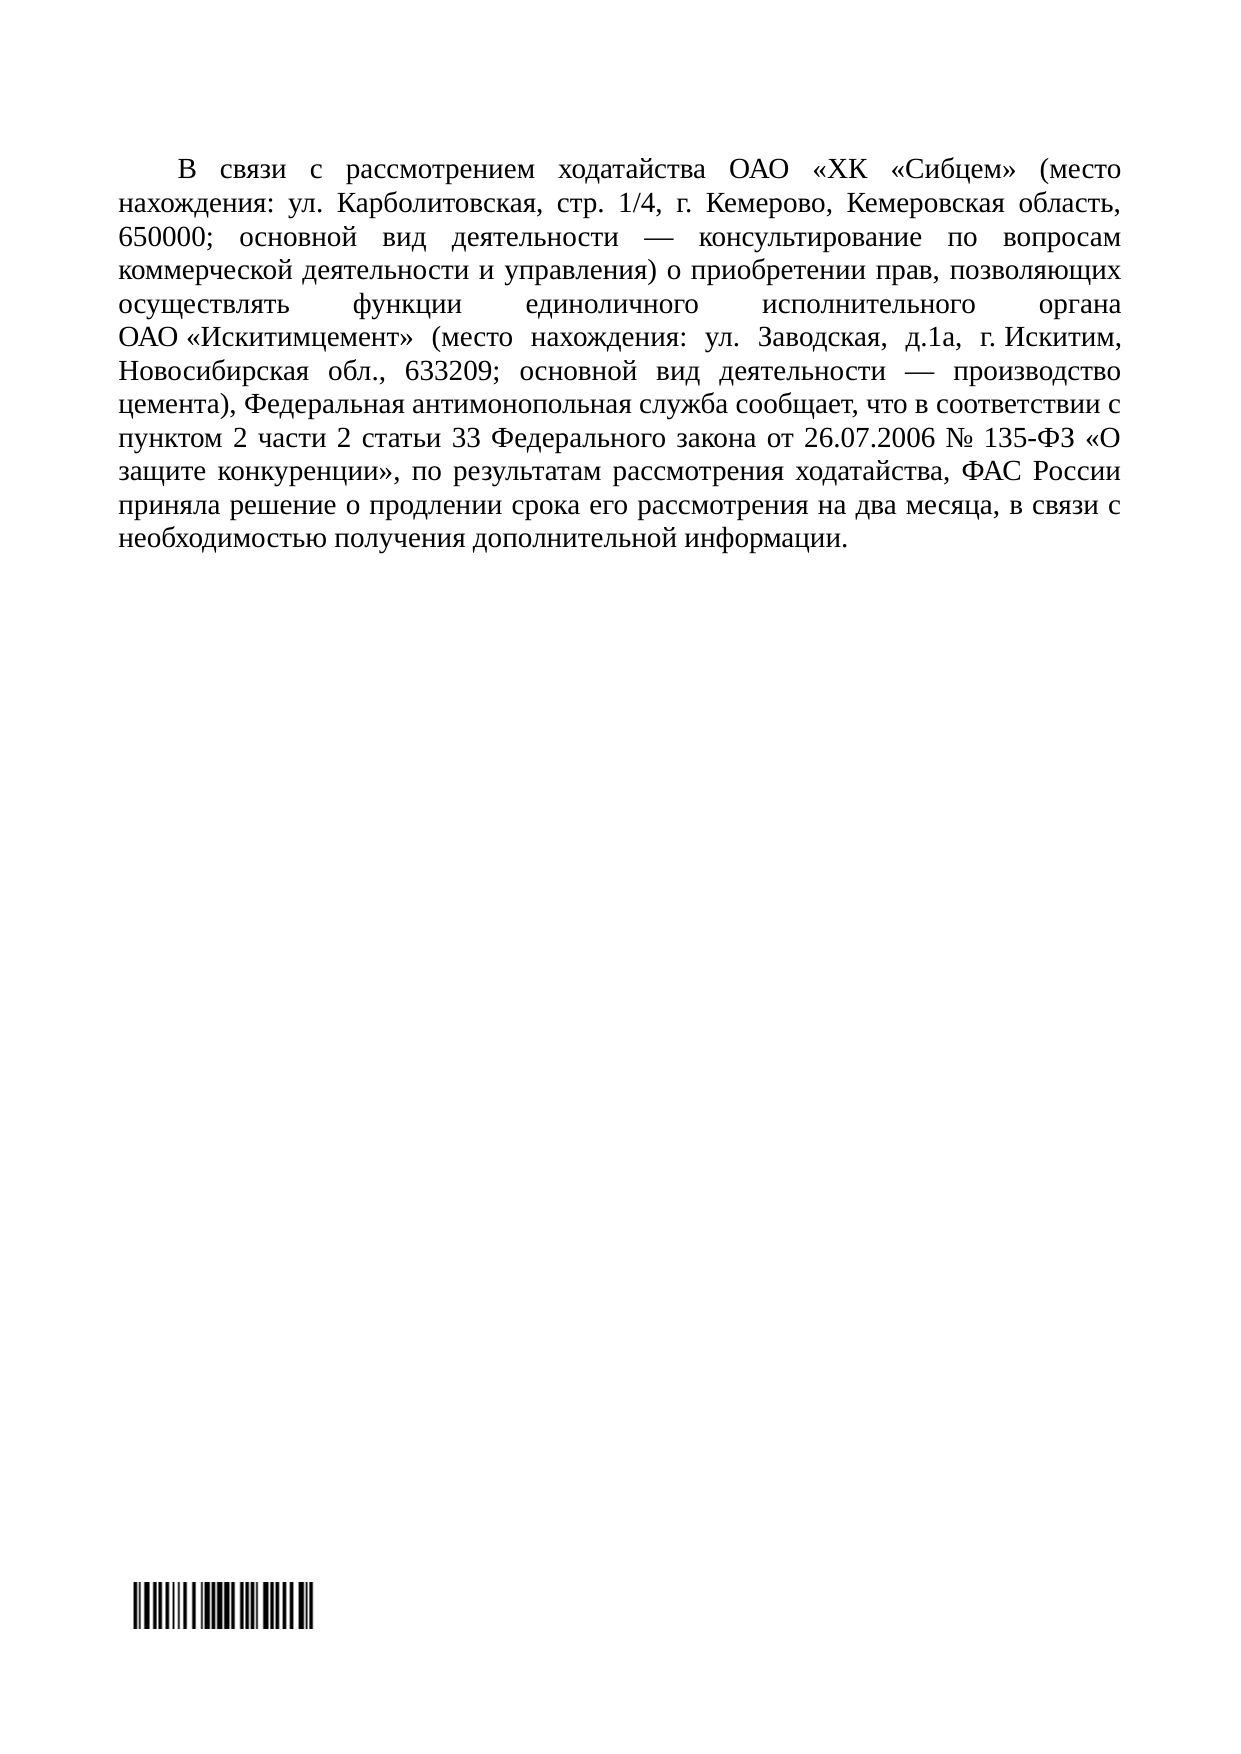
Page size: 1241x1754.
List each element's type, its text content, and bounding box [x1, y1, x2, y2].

picture [118, 1582, 331, 1629]
text В связи с рассмотрением ходатайства ОАО «ХК «Сибцем» (место нахождения: ул. Карболитовская, стр. 1/4, г. Кемерово, Кемеровская область, 650000; основной вид деятельности — консультирование по вопросам коммерческой деятельности и управления) о приобретении прав, позволяющих осуществлять функции единоличного исполнительного органа ОАО «Искитимцемент» (место нахождения: ул. Заводская, д.1а, г. Искитим, Новосибирская обл., 633209; основной вид деятельности — производство цемента), Федеральная антимонопольная служба сообщает, что в соответствии с пунктом 2 части 2 статьи 33 Федерального закона от 26.07.2006 № 135-ФЗ «О защите конкуренции», по результатам рассмотрения ходатайства, ФАС России приняла решение о продлении срока его рассмотрения на два месяца, в связи с необходимостью получения дополнительной информации. [118, 152, 1122, 554]
